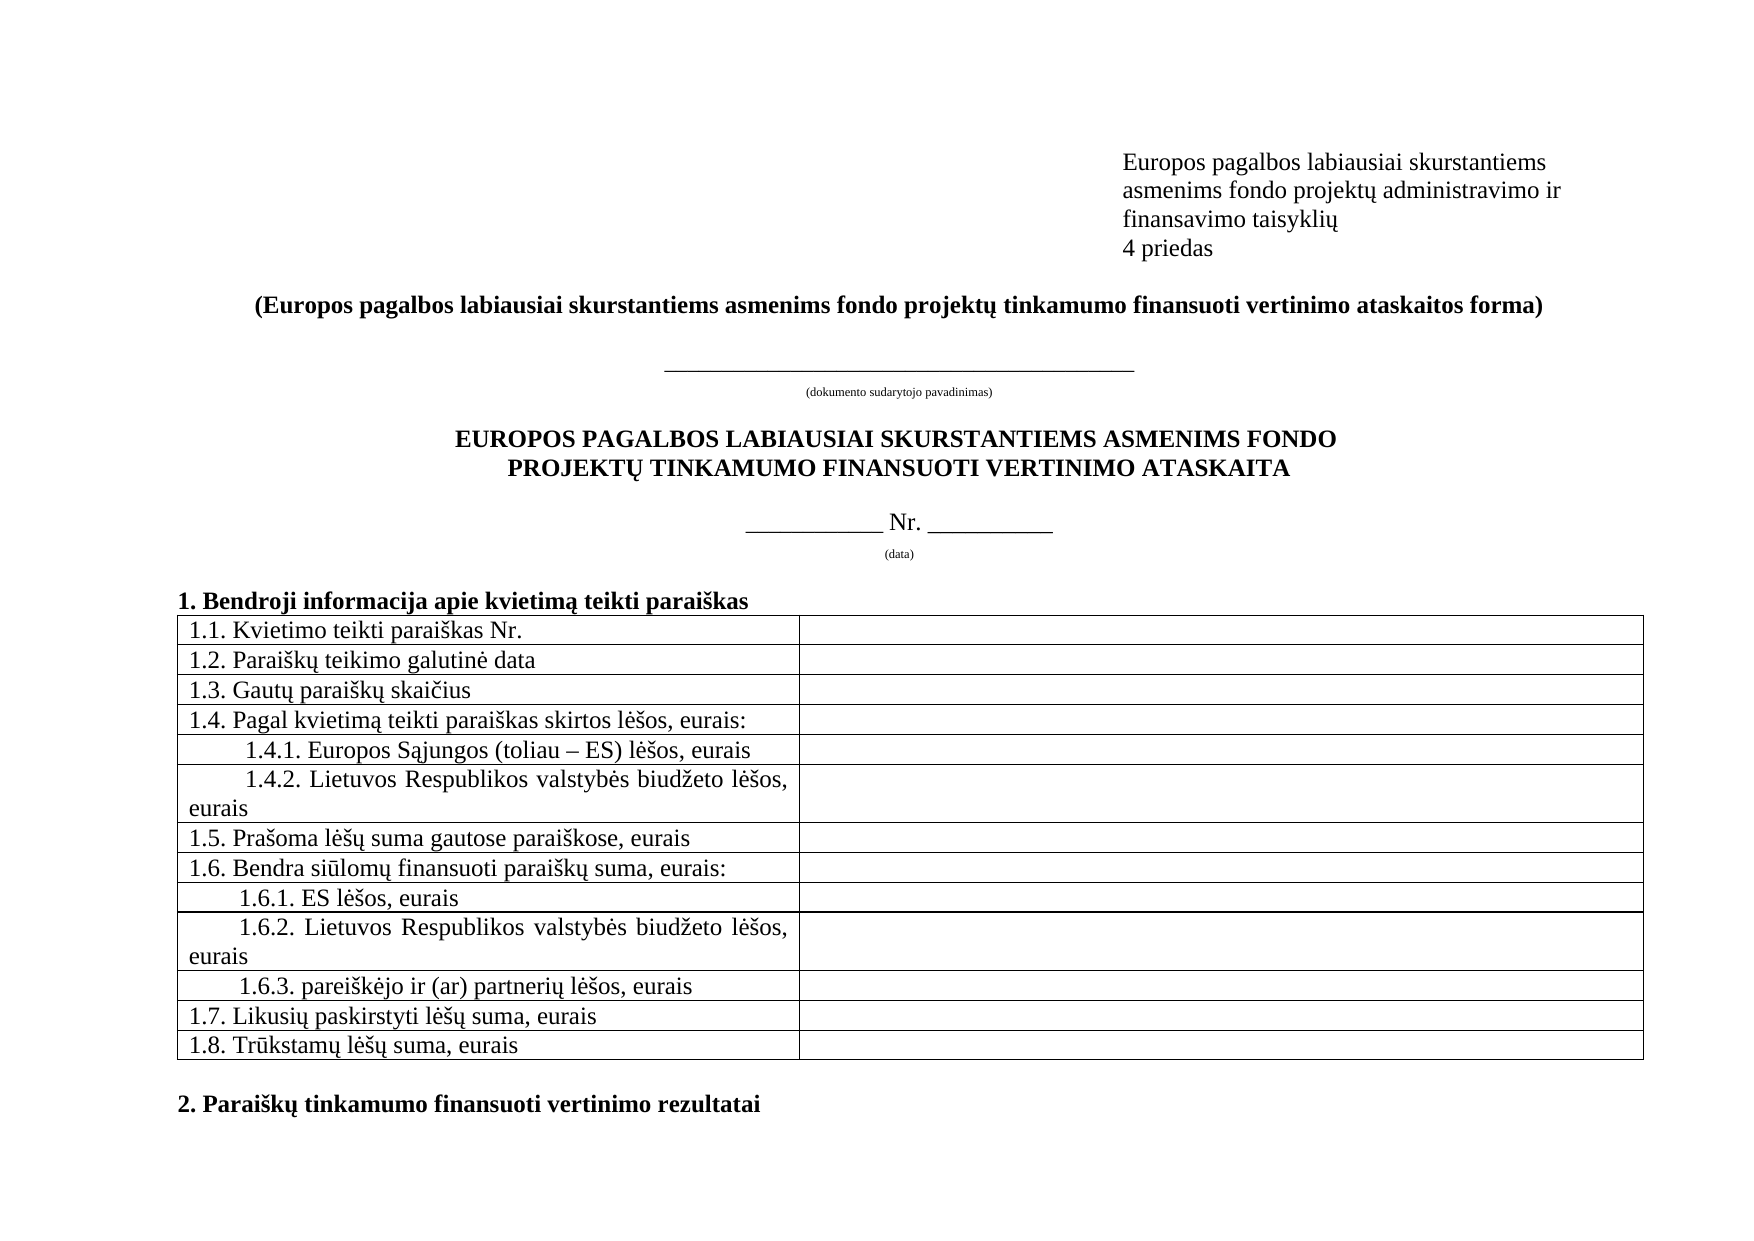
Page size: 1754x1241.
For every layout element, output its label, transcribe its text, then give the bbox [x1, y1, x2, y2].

table_cell [800, 1031, 1643, 1059]
table_cell 1.5. Prašoma lėšų suma gautose paraiškose, eurais [178, 823, 799, 852]
table_cell 1.4.2. Lietuvos Respublikos valstybės biudžeto lėšos, eurais [178, 765, 799, 822]
table_cell 1.6.1. ES lėšos, eurais [178, 883, 799, 911]
table_cell 1.6. Bendra siūlomų finansuoti paraiškų suma, eurais: [178, 853, 799, 882]
text 1. Bendroji informacija apie kvietimą teikti paraiškas [177, 586, 1621, 614]
table_cell [800, 765, 1643, 822]
table_cell 1.6.3. pareiškėjo ir (ar) partnerių lėšos, eurais [178, 971, 799, 1000]
text (Europos pagalbos labiausiai skurstantiems asmenims fondo projektų tinkamumo finansuoti vertinimo ataskaitos forma) [177, 291, 1621, 319]
text PROJEKTŲ TINKAMUMO FINANSUOTI VERTINIMO ATASKAITA [177, 453, 1621, 482]
text _________________________________________ [177, 348, 1621, 374]
text Europos pagalbos labiausiai skurstantiems [1122, 147, 1621, 176]
table_header [800, 616, 1643, 644]
text ____________ Nr. __________ [177, 507, 1621, 536]
table_cell 1.4.1. Europos Sąjungos (toliau – ES) lėšos, eurais [178, 735, 799, 763]
table_cell [800, 645, 1643, 674]
table_cell [800, 705, 1643, 734]
table_cell 1.8. Trūkstamų lėšų suma, eurais [178, 1031, 799, 1059]
table_cell [800, 853, 1643, 882]
table_header 1.1. Kvietimo teikti paraiškas Nr. [178, 616, 799, 644]
text finansavimo taisyklių [1122, 204, 1621, 233]
table_cell [800, 913, 1643, 970]
table_cell [800, 971, 1643, 1000]
text 4 priedas [1122, 233, 1621, 262]
table_cell [800, 1001, 1643, 1029]
text asmenims fondo projektų administravimo ir [1122, 176, 1621, 204]
text (data) [177, 536, 1621, 561]
table_cell [800, 735, 1643, 763]
text (dokumento sudarytojo pavadinimas) [177, 374, 1621, 399]
table_cell [800, 883, 1643, 911]
table_cell 1.3. Gautų paraiškų skaičius [178, 675, 799, 704]
table_cell [800, 675, 1643, 704]
text EUROPOS PAGALBOS LABIAUSIAI SKURSTANTIEMS ASMENIMS FONDO [177, 424, 1621, 453]
table_cell 1.6.2. Lietuvos Respublikos valstybės biudžeto lėšos, eurais [178, 913, 799, 970]
table_cell 1.2. Paraiškų teikimo galutinė data [178, 645, 799, 674]
table_cell 1.4. Pagal kvietimą teikti paraiškas skirtos lėšos, eurais: [178, 705, 799, 734]
table_cell 1.7. Likusių paskirstyti lėšų suma, eurais [178, 1001, 799, 1029]
text 2. Paraiškų tinkamumo finansuoti vertinimo rezultatai [177, 1089, 1621, 1118]
table_cell [800, 823, 1643, 852]
